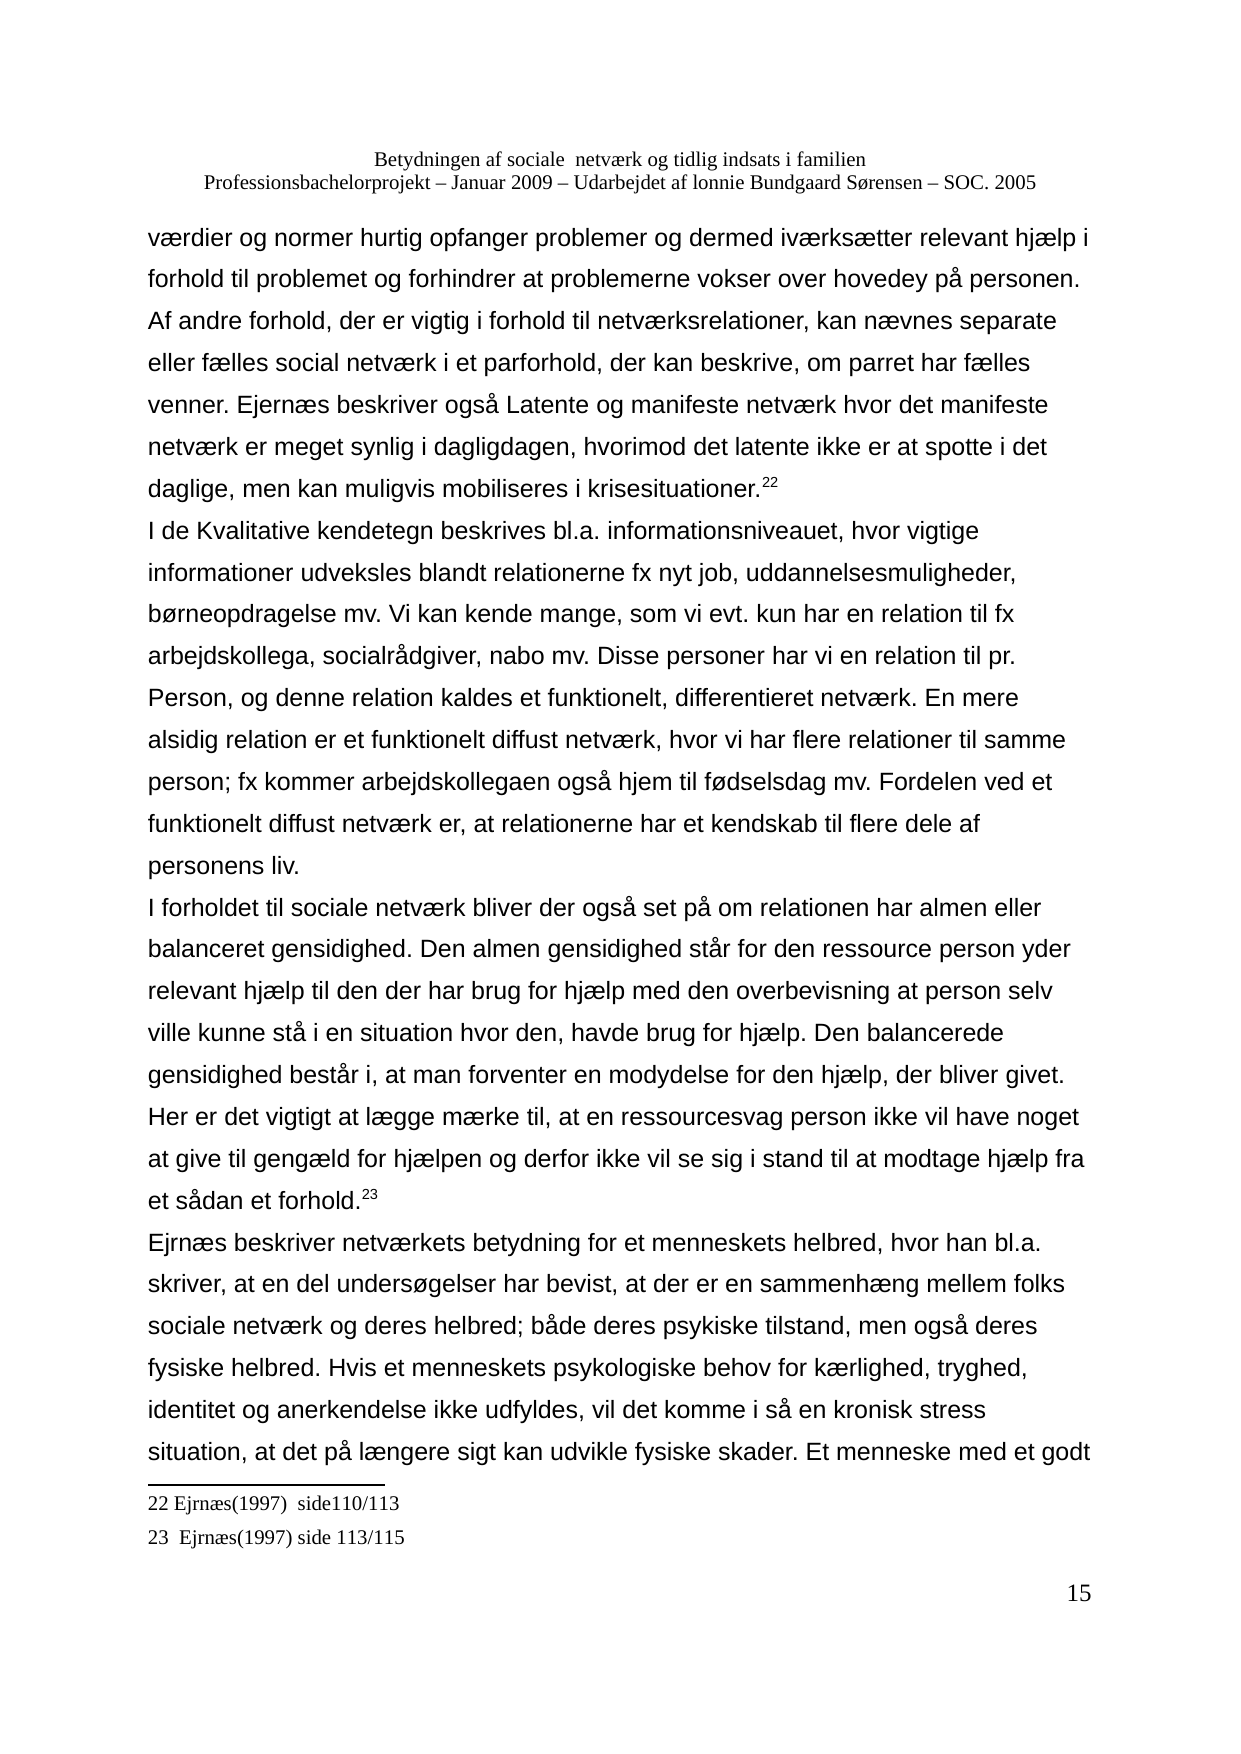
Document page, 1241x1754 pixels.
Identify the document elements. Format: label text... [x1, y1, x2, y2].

text værdier og normer hurtig opfanger problemer og dermed iværksætter relevant hjælp i forhold til problemet og forhindrer at problemerne vokser over hovedey på personen. [148, 223, 1093, 293]
text I forholdet til sociale netværk bliver der også set på om relationen har almen eller balanceret gensidighed. Den almen gensidighed står for den ressource person yder relevant hjælp til den der har brug for hjælp med den overbevisning at person selv ville kunne stå i en situation hvor den, havde brug for hjælp. Den balancerede gensidighed består i, at man forventer en modydelse for den hjælp, der bliver givet. Her er det vigtigt at lægge mærke til, at en ressourcesvag person ikke vil have noget at give til gengæld for hjælpen og derfor ikke vil se sig i stand til at modtage hjælp fra et sådan et forhold. [148, 893, 1093, 1214]
text Af andre forhold, der er vigtig i forhold til netværksrelationer, kan nævnes separate eller fælles social netværk i et parforhold, der kan beskrive, om parret har fælles venner. Ejernæs beskriver også Latente og manifeste netværk hvor det manifeste netværk er meget synlig i dagligdagen, hvorimod det latente ikke er at spotte i det daglige, men kan muligvis mobiliseres i krisesituationer. [148, 307, 1093, 502]
text Ejrnæs beskriver netværkets betydning for et menneskets helbred, hvor han bl.a. skriver, at en del undersøgelser har bevist, at der er en sammenhæng mellem folks sociale netværk og deres helbred; både deres psykiske tilstand, men også deres fysiske helbred. Hvis et menneskets psykologiske behov for kærlighed, tryghed, identitet og anerkendelse ikke udfyldes, vil det komme i så en kronisk stress situation, at det på længere sigt kan udvikle fysiske skader. Et menneske med et godt [148, 1228, 1093, 1466]
text Ejrnæs(1997) side 113/115 [148, 1526, 1093, 1549]
text I de Kvalitative kendetegn beskrives bl.a. informationsniveauet, hvor vigtige informationer udveksles blandt relationerne fx nyt job, uddannelsesmuligheder, børneopdragelse mv. Vi kan kende mange, som vi evt. kun har en relation til fx arbejdskollega, socialrådgiver, nabo mv. Disse personer har vi en relation til pr. Person, og denne relation kaldes et funktionelt, differentieret netværk. En mere alsidig relation er et funktionelt diffust netværk, hvor vi har flere relationer til samme person; fx kommer arbejdskollegaen også hjem til fødselsdag mv. Fordelen ved et funktionelt diffust netværk er, at relationerne har et kendskab til flere dele af personens liv. [148, 516, 1093, 879]
text Ejrnæs(1997) side110/113 [148, 1491, 1093, 1514]
